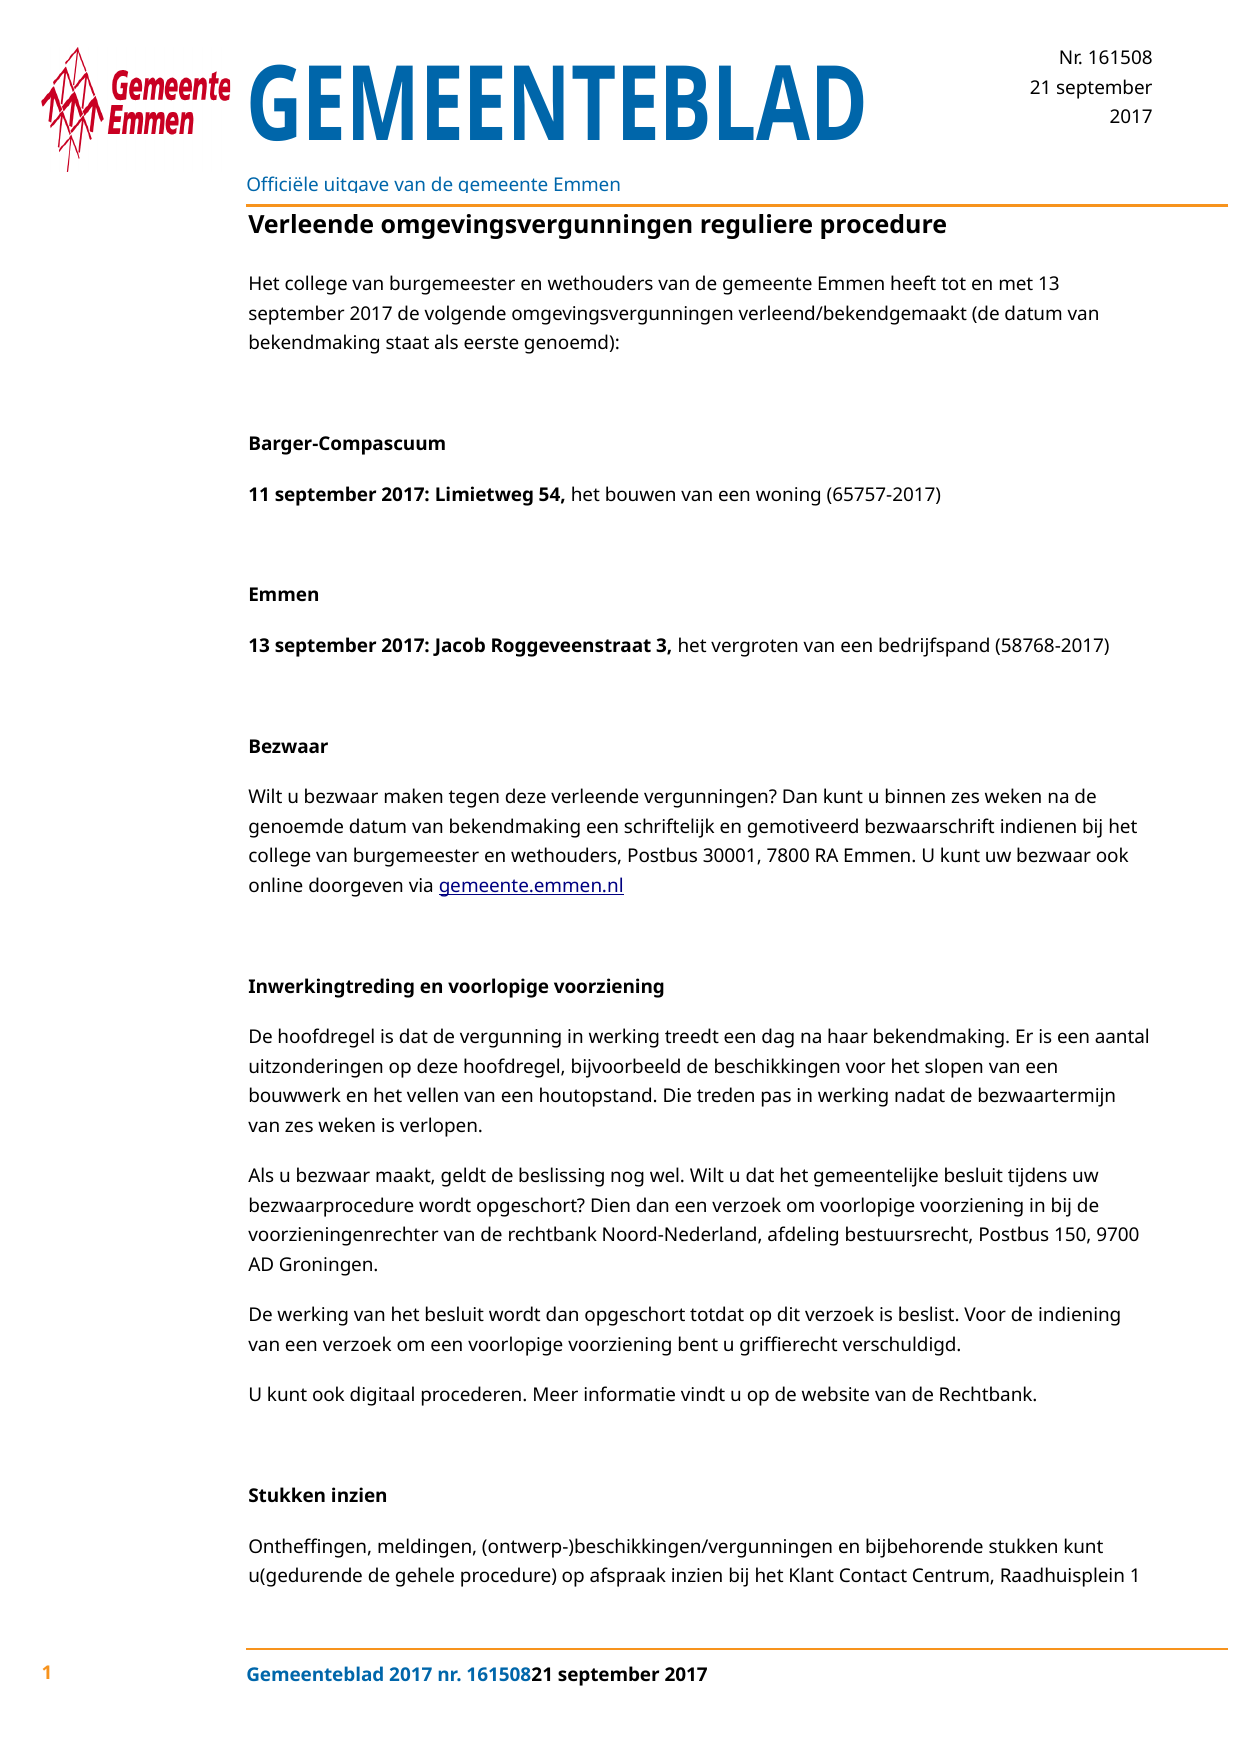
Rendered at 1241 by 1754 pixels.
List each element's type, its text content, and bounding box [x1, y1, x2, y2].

text Als u bezwaar maakt, geldt de beslissing nog wel. Wilt u dat het gemeentelijke besluit tijdens uw bezwaarprocedure wordt opgeschort? Dien dan een verzoek om voorlopige voorziening in bij de voorzieningenrechter van de rechtbank Noord-Nederland, afdeling bestuursrecht, Postbus 150, 9700 AD Groningen. [248, 1162, 1152, 1277]
text Stukken inzien [248, 1482, 1152, 1508]
text 11 september 2017: Limietweg 54, het bouwen van een woning (65757-2017) [248, 481, 1152, 506]
text Bezwaar [248, 733, 1152, 758]
text Barger-Compascuum [248, 430, 1152, 456]
text Ontheffingen, meldingen, (ontwerp-)beschikkingen/vergunningen en bijbehorende stukken kunt u(gedurende de gehele procedure) op afspraak inzien bij het Klant Contact Centrum, Raadhuisplein 1 [248, 1533, 1152, 1588]
text Wilt u bezwaar maken tegen deze verleende vergunningen? Dan kunt u binnen zes weken na de genoemde datum van bekendmaking een schriftelijk en gemotiveerd bezwaarschrift indienen bij het college van burgemeester en wethouders, Postbus 30001, 7800 RA Emmen. U kunt uw bezwaar ook online doorgeven via gemeente.emmen.nl [248, 783, 1152, 898]
text Emmen [248, 582, 1152, 607]
text Verleende omgevingsvergunningen reguliere procedure [248, 207, 1152, 241]
text U kunt ook digitaal procederen. Meer informatie vindt u op de website van de Rechtbank. [248, 1382, 1152, 1407]
text De werking van het besluit wordt dan opgeschort totdat op dit verzoek is beslist. Voor de indiening van een verzoek om een voorlopige voorziening bent u griffierecht verschuldigd. [248, 1302, 1152, 1357]
text De hoofdregel is dat de vergunning in werking treedt een dag na haar bekendmaking. Er is een aantal uitzonderingen op deze hoofdregel, bijvoorbeeld de beschikkingen voor het slopen van een bouwwerk en het vellen van een houtopstand. Die treden pas in werking nadat de bezwaartermijn van zes weken is verlopen. [248, 1023, 1152, 1138]
text Het college van burgemeester en wethouders van de gemeente Emmen heeft tot en met 13 september 2017 de volgende omgevingsvergunningen verleend/bekendgemaakt (de datum van bekendmaking staat als eerste genoemd): [248, 270, 1152, 355]
text Inwerkingtreding en voorlopige voorziening [248, 973, 1152, 998]
text 13 september 2017: Jacob Roggeveenstraat 3, het vergroten van een bedrijfspand (58768-2017) [248, 632, 1152, 658]
picture [41, 47, 231, 172]
